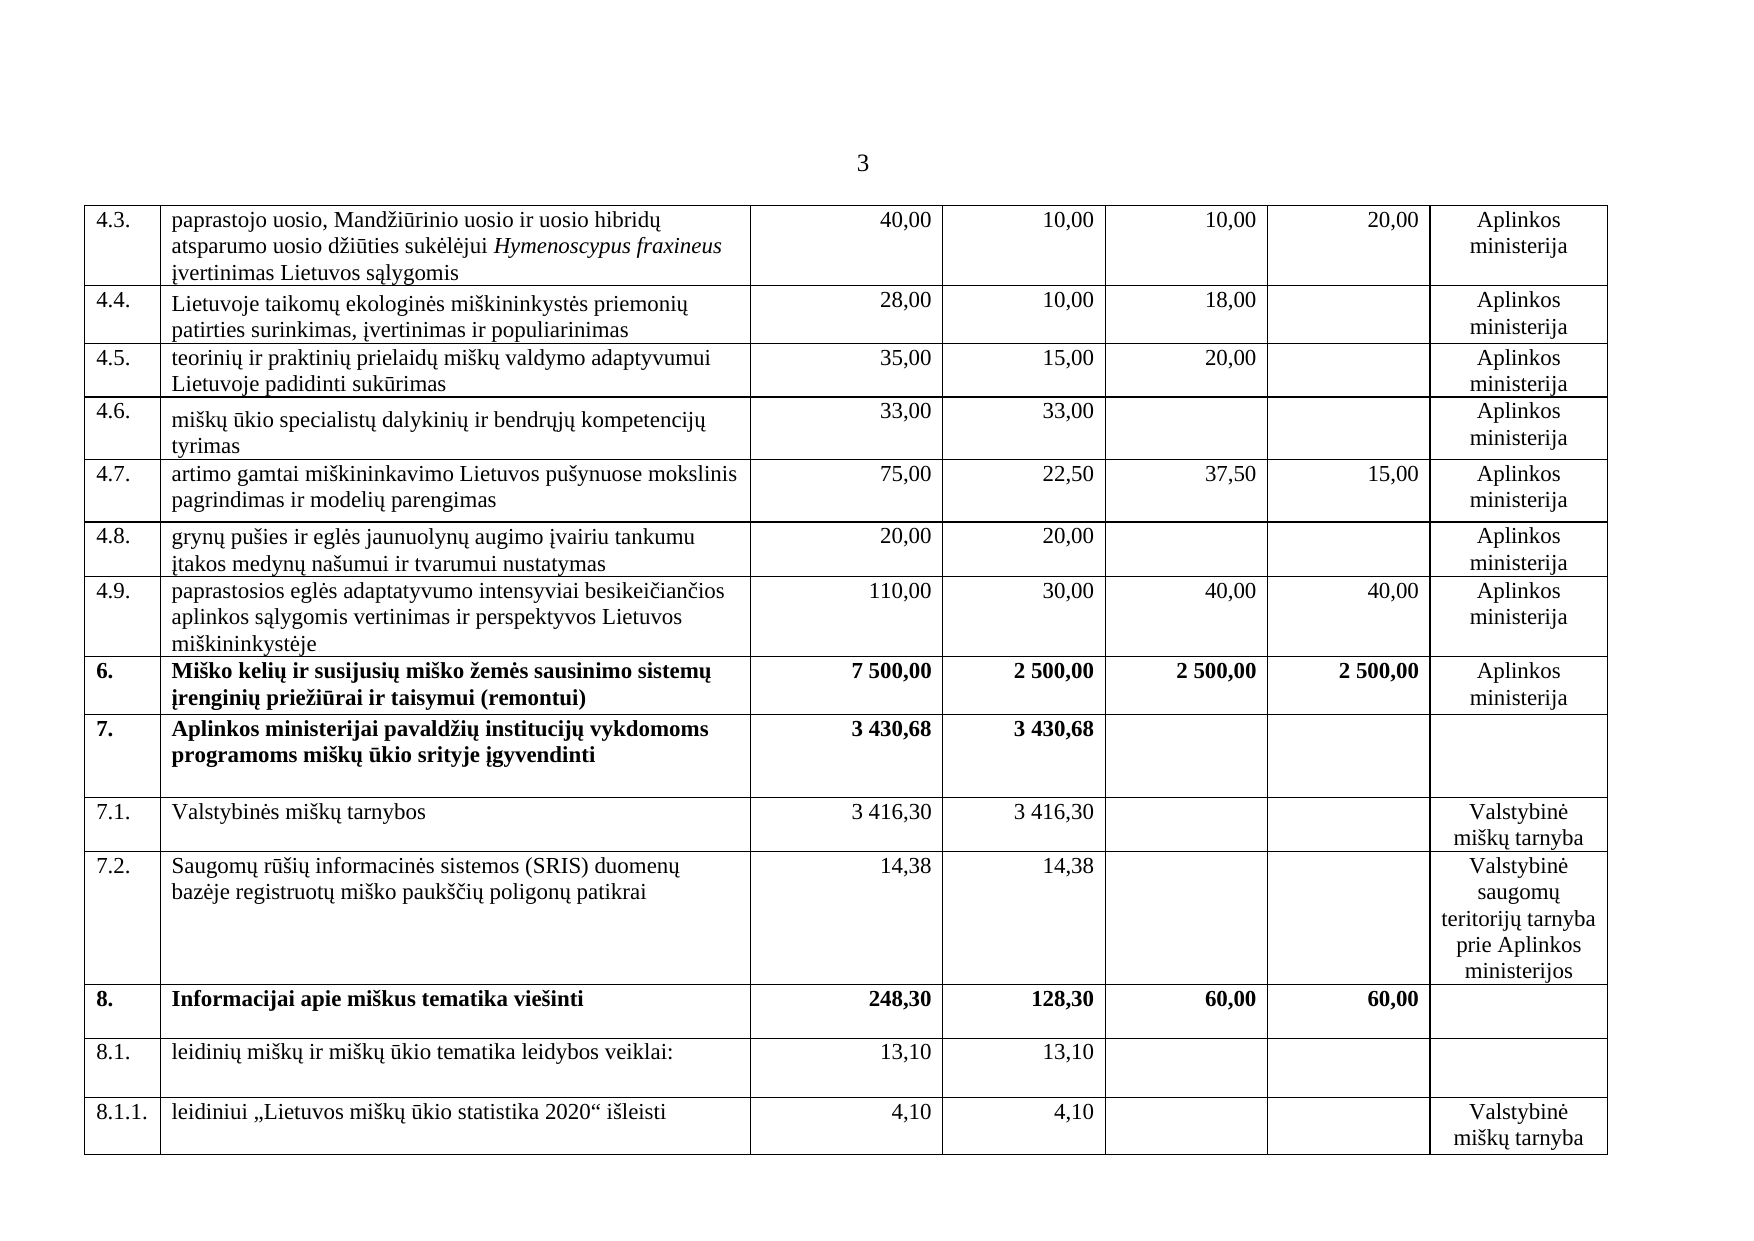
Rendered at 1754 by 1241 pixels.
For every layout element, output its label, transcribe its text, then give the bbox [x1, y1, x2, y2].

table_cell [1268, 523, 1429, 576]
table_cell 15,00 [1268, 460, 1429, 521]
table_cell Aplinkos ministerijai pavaldžių institucijų vykdomoms programoms miškų ūkio srityje įgyvendinti [161, 715, 750, 797]
table_cell 10,00 [943, 286, 1105, 343]
table_cell teorinių ir praktinių prielaidų miškų valdymo adaptyvumui Lietuvoje padidinti sukūrimas [161, 344, 750, 396]
table_cell Aplinkos ministerija [1431, 523, 1607, 576]
table_cell 60,00 [1106, 985, 1267, 1037]
table_cell Aplinkos ministerija [1431, 398, 1607, 459]
table_cell 4.8. [85, 523, 160, 576]
table_cell 20,00 [943, 523, 1105, 576]
table_cell miškų ūkio specialistų dalykinių ir bendrųjų kompetencijų tyrimas [161, 398, 750, 459]
table_cell 4.7. [85, 460, 160, 521]
table_cell 128,30 [943, 985, 1105, 1037]
table_cell 4,10 [751, 1098, 942, 1154]
table_cell 60,00 [1268, 985, 1429, 1037]
table_cell 8.1.1. [85, 1098, 160, 1154]
table_cell [1268, 1039, 1429, 1097]
table_cell Miško kelių ir susijusių miško žemės sausinimo sistemų įrenginių priežiūrai ir taisymui (remontui) [161, 657, 750, 714]
table_cell 20,00 [1268, 206, 1429, 285]
table_cell [1431, 1039, 1607, 1097]
table_cell 40,00 [1106, 577, 1267, 656]
table_cell [1431, 985, 1607, 1037]
table_cell 10,00 [943, 206, 1105, 285]
table_cell 22,50 [943, 460, 1105, 521]
table_cell Aplinkos ministerija [1431, 460, 1607, 521]
table_cell 6. [85, 657, 160, 714]
table_cell 28,00 [751, 286, 942, 343]
table_cell [1268, 715, 1429, 797]
table_cell 3 430,68 [751, 715, 942, 797]
table_cell 4.6. [85, 398, 160, 459]
table_cell 3 416,30 [943, 798, 1105, 851]
table_cell 14,38 [943, 852, 1105, 984]
table_cell 20,00 [751, 523, 942, 576]
table_cell 248,30 [751, 985, 942, 1037]
table_cell 3 416,30 [751, 798, 942, 851]
table_cell Aplinkos ministerija [1431, 344, 1607, 396]
table_cell 75,00 [751, 460, 942, 521]
table_cell 7.1. [85, 798, 160, 851]
table_cell 37,50 [1106, 460, 1267, 521]
table_cell Informacijai apie miškus tematika viešinti [161, 985, 750, 1037]
table_cell 3 430,68 [943, 715, 1105, 797]
table_cell 33,00 [943, 398, 1105, 459]
table_cell [1431, 715, 1607, 797]
table_cell grynų pušies ir eglės jaunuolynų augimo įvairiu tankumu įtakos medynų našumui ir tvarumui nustatymas [161, 523, 750, 576]
table_cell Saugomų rūšių informacinės sistemos (SRIS) duomenų bazėje registruotų miško paukščių poligonų patikrai [161, 852, 750, 984]
table_cell 4.3. [85, 206, 160, 285]
table_cell 110,00 [751, 577, 942, 656]
table_cell [1106, 523, 1267, 576]
table_cell 7.2. [85, 852, 160, 984]
table_cell 35,00 [751, 344, 942, 396]
table_cell leidinių miškų ir miškų ūkio tematika leidybos veiklai: [161, 1039, 750, 1097]
table_cell 4.9. [85, 577, 160, 656]
table_cell [1106, 798, 1267, 851]
table_cell 2 500,00 [1268, 657, 1429, 714]
table_cell Aplinkos ministerija [1431, 206, 1607, 285]
table_cell Lietuvoje taikomų ekologinės miškininkystės priemonių patirties surinkimas, įvertinimas ir populiarinimas [161, 286, 750, 343]
table_cell paprastosios eglės adaptatyvumo intensyviai besikeičiančios aplinkos sąlygomis vertinimas ir perspektyvos Lietuvos miškininkystėje [161, 577, 750, 656]
table_cell Aplinkos ministerija [1431, 577, 1607, 656]
table_cell [1106, 1098, 1267, 1154]
table_cell [1268, 798, 1429, 851]
table_cell 18,00 [1106, 286, 1267, 343]
table_cell Valstybinė miškų tarnyba [1431, 798, 1607, 851]
table_cell 4.4. [85, 286, 160, 343]
table_cell paprastojo uosio, Mandžiūrinio uosio ir uosio hibridų atsparumo uosio džiūties sukėlėjui Hymenoscypus fraxineus įvertinimas Lietuvos sąlygomis [161, 206, 750, 285]
table_cell [1268, 286, 1429, 343]
table_cell 13,10 [943, 1039, 1105, 1097]
table_cell [1268, 1098, 1429, 1154]
table_cell 13,10 [751, 1039, 942, 1097]
table_cell 14,38 [751, 852, 942, 984]
table_cell 15,00 [943, 344, 1105, 396]
table_cell 8. [85, 985, 160, 1037]
table_cell Valstybinė saugomų teritorijų tarnyba prie Aplinkos ministerijos [1431, 852, 1607, 984]
table_cell 7 500,00 [751, 657, 942, 714]
table_cell 8.1. [85, 1039, 160, 1097]
table_cell [1268, 852, 1429, 984]
table_cell 2 500,00 [1106, 657, 1267, 714]
table_cell Valstybinės miškų tarnybos [161, 798, 750, 851]
table_cell 4.5. [85, 344, 160, 396]
table_cell Aplinkos ministerija [1431, 657, 1607, 714]
table_cell leidiniui „Lietuvos miškų ūkio statistika 2020“ išleisti [161, 1098, 750, 1154]
table_cell [1268, 344, 1429, 396]
table_cell 30,00 [943, 577, 1105, 656]
table_cell 40,00 [1268, 577, 1429, 656]
table_cell [1106, 852, 1267, 984]
table_cell Valstybinė miškų tarnyba [1431, 1098, 1607, 1154]
table_cell 10,00 [1106, 206, 1267, 285]
table_cell Aplinkos ministerija [1431, 286, 1607, 343]
table_cell 40,00 [751, 206, 942, 285]
table_cell [1106, 398, 1267, 459]
table_cell 20,00 [1106, 344, 1267, 396]
table_cell 7. [85, 715, 160, 797]
table_cell [1106, 1039, 1267, 1097]
table_cell 2 500,00 [943, 657, 1105, 714]
table_cell [1106, 715, 1267, 797]
table_cell 4,10 [943, 1098, 1105, 1154]
table_cell artimo gamtai miškininkavimo Lietuvos pušynuose mokslinis pagrindimas ir modelių parengimas [161, 460, 750, 521]
table_cell [1268, 398, 1429, 459]
table_cell 33,00 [751, 398, 942, 459]
